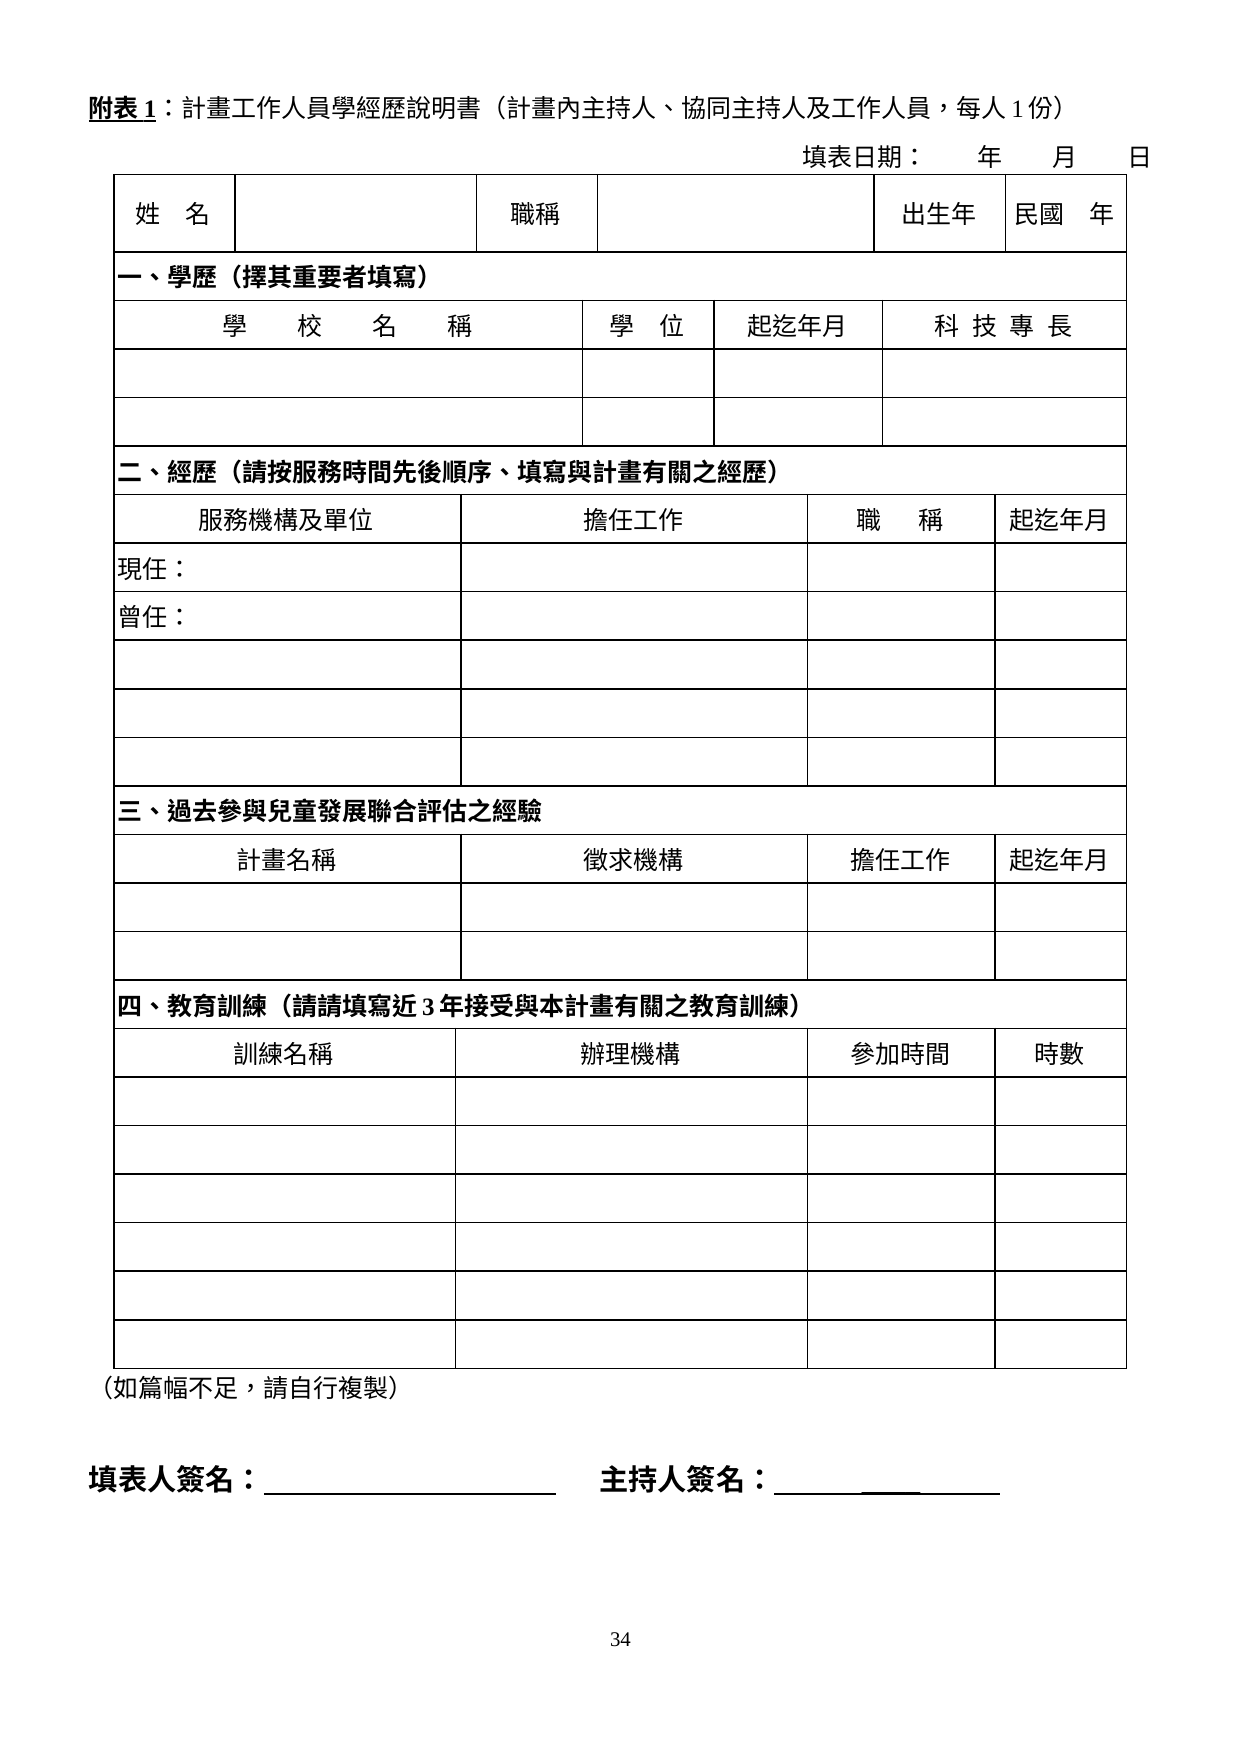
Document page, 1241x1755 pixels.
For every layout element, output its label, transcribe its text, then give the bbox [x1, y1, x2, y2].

table_cell 起迄年月 [996, 835, 1126, 882]
table_cell 現任： [115, 544, 460, 591]
text 填表人簽名： 主持人簽名： ____ [89, 1446, 1152, 1498]
table_cell 二、經歷（請按服務時間先後順序、填寫與計畫有關之經歷） [115, 447, 1126, 494]
table_cell [462, 690, 807, 736]
text （如篇幅不足，請自行複製） [89, 1369, 1149, 1405]
table_cell 徵求機構 [462, 835, 807, 882]
text 附表1：計畫工作人員學經歷說明書（計畫內主持人、協同主持人及工作人員，每人1份） [89, 89, 1152, 125]
table_cell [808, 1272, 994, 1319]
table_cell 職 稱 [808, 495, 994, 542]
table_header 民國 年 [1006, 175, 1126, 251]
table_cell [808, 1223, 994, 1270]
table_cell 四、教育訓練（請請填寫近3年接受與本計畫有關之教育訓練） [115, 981, 1126, 1028]
table_cell 一、學歷（擇其重要者填寫） [115, 253, 1126, 299]
table_cell 擔任工作 [808, 835, 994, 882]
table_cell [808, 884, 994, 931]
table_cell 時數 [996, 1029, 1126, 1076]
table_cell [996, 1321, 1126, 1367]
table_cell 三、過去參與兒童發展聯合評估之經驗 [115, 787, 1126, 833]
table_cell [715, 398, 882, 445]
table_cell [996, 1175, 1126, 1222]
table_cell [115, 1175, 455, 1222]
table_cell 參加時間 [808, 1029, 994, 1076]
table_cell [115, 1223, 455, 1270]
table_header [236, 175, 476, 251]
table_cell [808, 932, 994, 979]
table_cell [462, 932, 807, 979]
table_header 出生年 [875, 175, 1005, 251]
table_cell [115, 932, 460, 979]
table_cell 計畫名稱 [115, 835, 460, 882]
table_cell [115, 884, 460, 931]
table_cell [996, 1272, 1126, 1319]
table_cell 起迄年月 [996, 495, 1126, 542]
table_cell [462, 738, 807, 785]
table_cell [996, 641, 1126, 688]
table_cell [715, 350, 882, 397]
table_cell [456, 1078, 807, 1125]
table_cell [808, 690, 994, 736]
table_cell [115, 398, 582, 445]
table_cell 科 技 專 長 [883, 301, 1126, 348]
table_cell [996, 932, 1126, 979]
table_header 姓 名 [115, 175, 234, 251]
table_cell [808, 544, 994, 591]
table_cell [808, 738, 994, 785]
table_cell [462, 592, 807, 639]
table_cell 服務機構及單位 [115, 495, 460, 542]
table_cell [996, 1126, 1126, 1173]
table_cell [808, 1126, 994, 1173]
table_header [598, 175, 873, 251]
table_cell [583, 350, 713, 397]
table_cell [808, 592, 994, 639]
table_cell [115, 641, 460, 688]
table_cell [996, 690, 1126, 736]
table_cell [808, 1175, 994, 1222]
table_cell [808, 1321, 994, 1367]
table_cell [456, 1175, 807, 1222]
table_cell [996, 592, 1126, 639]
table_cell [462, 641, 807, 688]
table_cell [808, 1078, 994, 1125]
table_cell 辦理機構 [456, 1029, 807, 1076]
table_cell [996, 738, 1126, 785]
table_cell [996, 1078, 1126, 1125]
table_cell [456, 1126, 807, 1173]
table_cell [115, 350, 582, 397]
table_cell [115, 1126, 455, 1173]
table_cell 擔任工作 [462, 495, 807, 542]
table_cell [115, 1272, 455, 1319]
text 填表日期： 年 月 日 [89, 137, 1152, 174]
table_cell [456, 1223, 807, 1270]
table_cell [883, 398, 1126, 445]
table_cell 起迄年月 [715, 301, 882, 348]
table_cell [115, 690, 460, 736]
table_cell [996, 1223, 1126, 1270]
table_cell [115, 738, 460, 785]
table_cell 曾任： [115, 592, 460, 639]
table_cell [115, 1321, 455, 1367]
table_cell [462, 884, 807, 931]
table_cell [456, 1272, 807, 1319]
table_cell [462, 544, 807, 591]
table_cell 訓練名稱 [115, 1029, 455, 1076]
table_header 職稱 [477, 175, 597, 251]
table_cell [996, 884, 1126, 931]
table_cell [883, 350, 1126, 397]
table_cell [456, 1321, 807, 1367]
table_cell [808, 641, 994, 688]
table_cell [115, 1078, 455, 1125]
table_cell 學 位 [583, 301, 713, 348]
table_cell [996, 544, 1126, 591]
table_cell 學 校 名 稱 [115, 301, 582, 348]
table_cell [583, 398, 713, 445]
